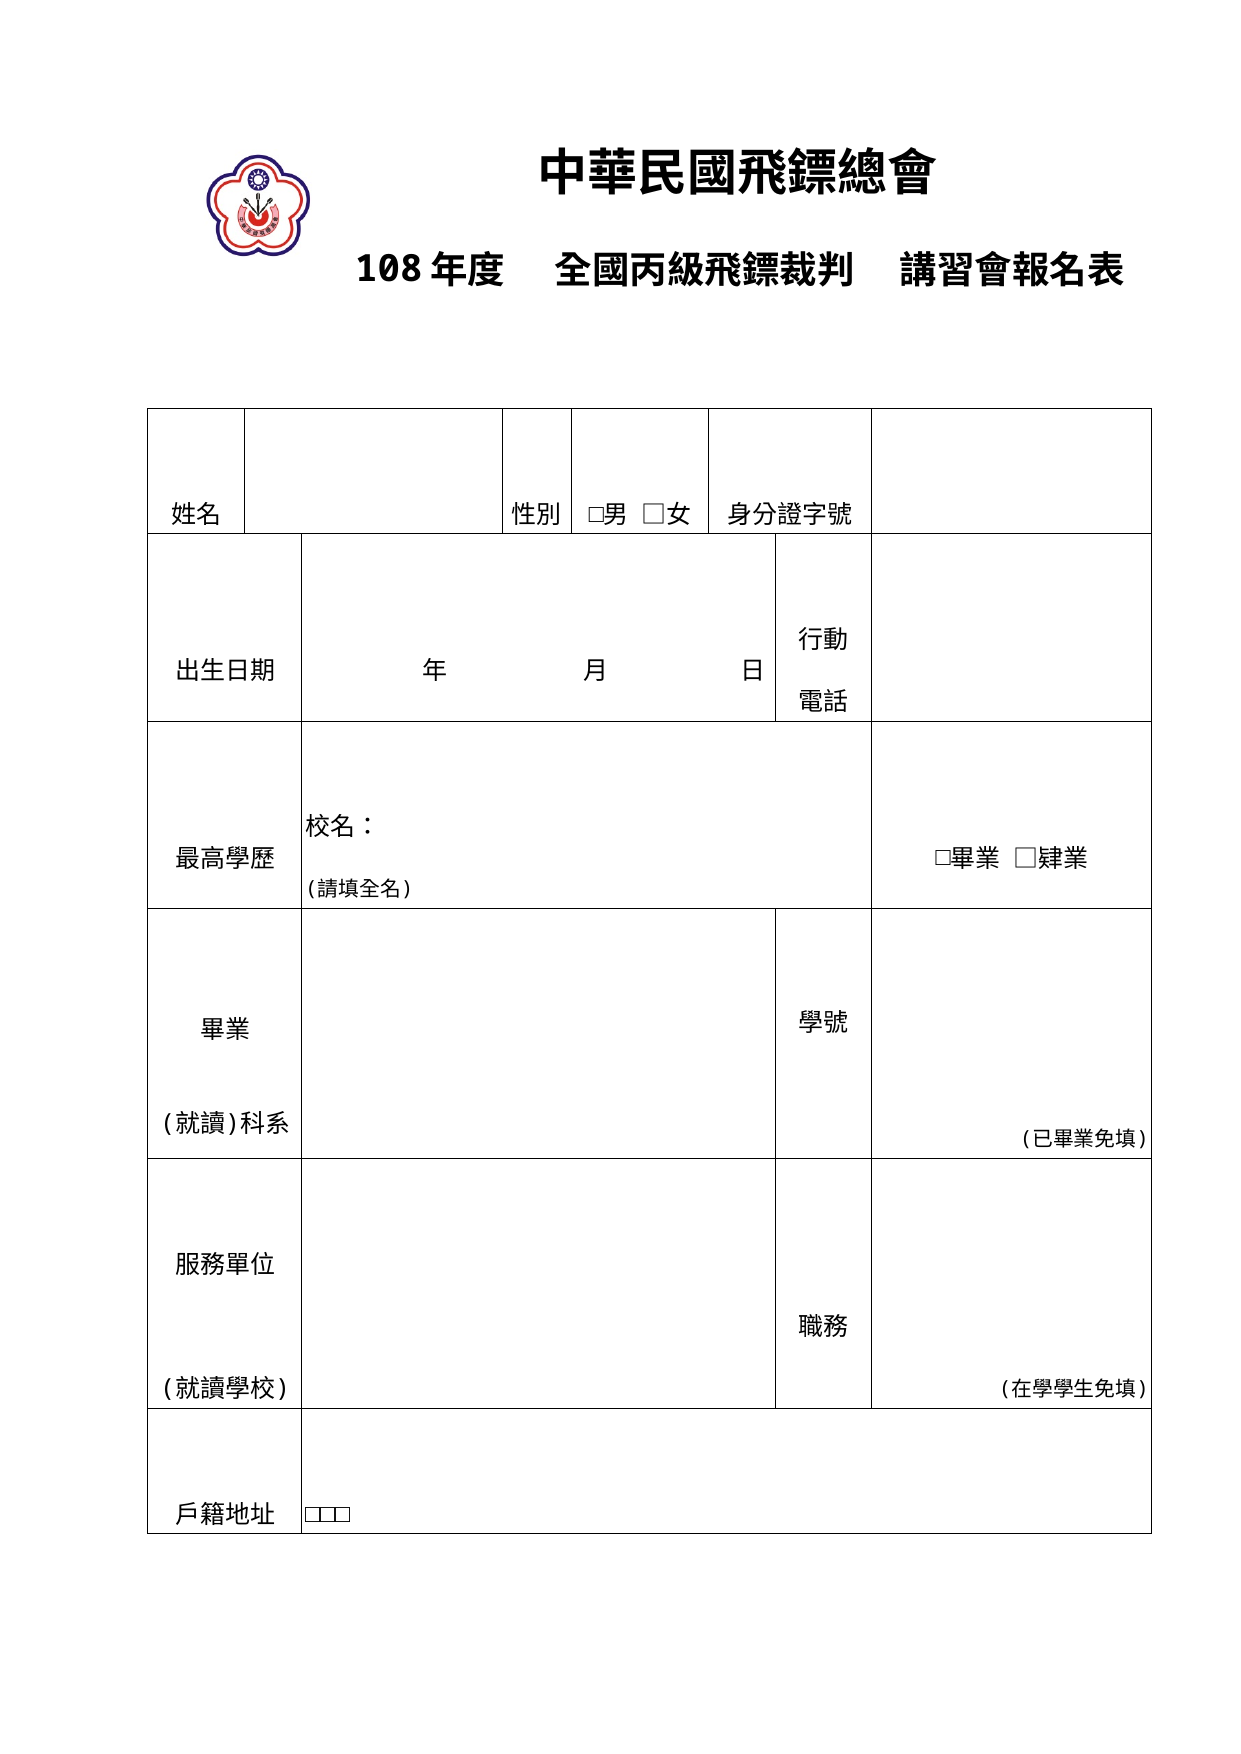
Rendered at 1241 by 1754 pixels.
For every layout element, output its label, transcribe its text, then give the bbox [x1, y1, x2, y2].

table_header [872, 409, 1151, 533]
table_cell [302, 534, 408, 721]
table_cell [302, 1159, 775, 1408]
table_cell 月 [571, 534, 621, 721]
table_cell □畢業 □肄業 [872, 722, 1151, 908]
table_cell [872, 534, 1151, 721]
table_cell (在學學生免填) [872, 1283, 1151, 1408]
table_cell 職務 [776, 1159, 871, 1408]
table_cell [872, 1159, 1151, 1283]
table_cell [461, 534, 571, 721]
table_cell [302, 909, 775, 1158]
table_header [176, 96, 340, 293]
table_cell 行動 電話 [776, 534, 871, 721]
table_header 中華民國飛鏢總會 [340, 96, 1135, 221]
table_cell 年 [408, 534, 461, 721]
table_cell □□□ [302, 1409, 1151, 1533]
table_cell (已畢業免填) [872, 1033, 1151, 1158]
table_header [245, 409, 502, 533]
table_cell 畢業 (就讀)科系 [148, 909, 301, 1158]
table_header 性別 [503, 409, 571, 533]
table_header □男 □女 [572, 409, 708, 533]
table_cell [621, 534, 729, 721]
table_cell 出生日期 [148, 534, 301, 721]
table_header 身分證字號 [709, 409, 871, 533]
table_cell 全國丙級飛鏢裁判 [520, 221, 889, 293]
table_header 姓名 [148, 409, 244, 533]
table_cell 學號 [776, 909, 871, 1158]
table_cell 戶籍地址 [148, 1409, 301, 1533]
table_cell 最高學歷 [148, 722, 301, 908]
table_cell 108年度 [340, 221, 520, 293]
table_cell 講習會報名表 [889, 221, 1135, 293]
table_cell 校名： (請填全名) [302, 722, 871, 908]
table_cell [872, 909, 1151, 1033]
table_cell 服務單位 (就讀學校) [148, 1159, 301, 1408]
table_cell 日 [729, 534, 775, 721]
